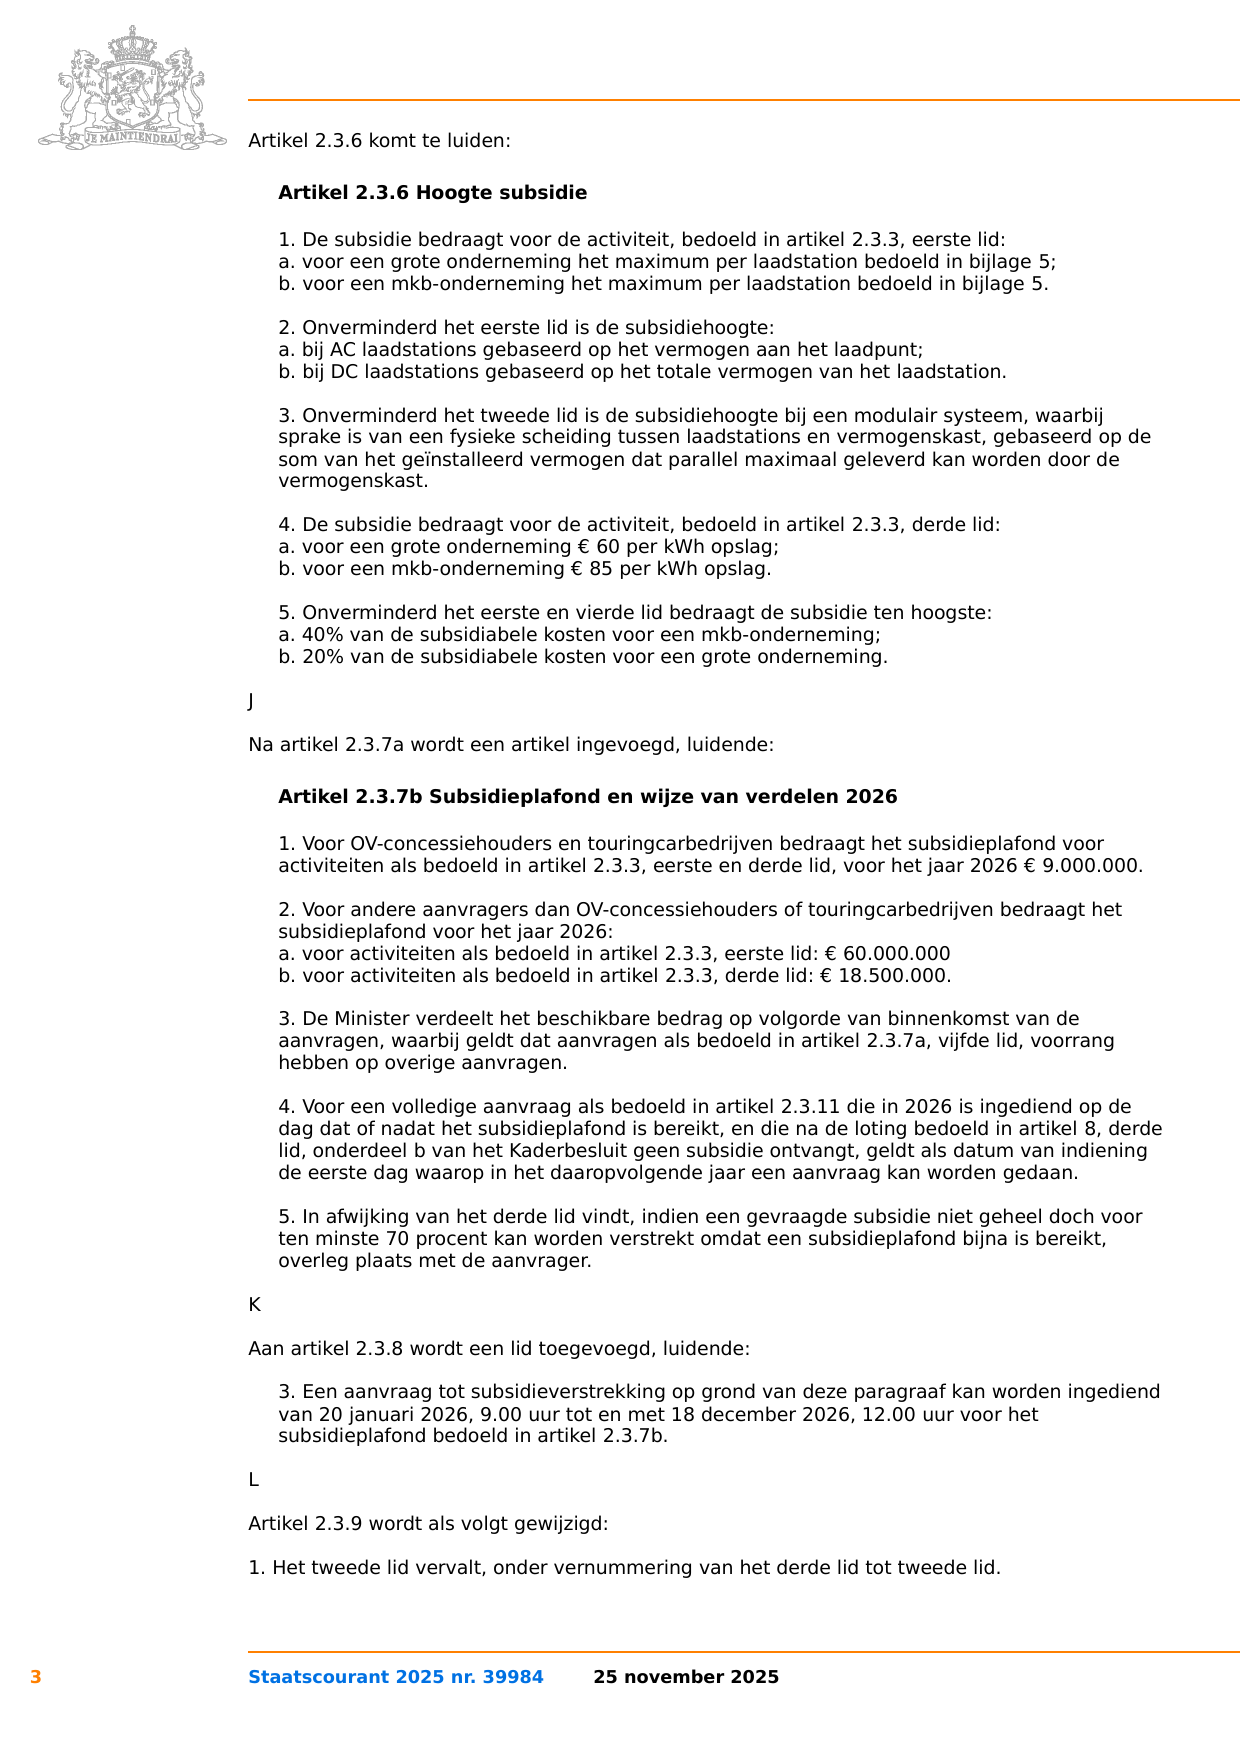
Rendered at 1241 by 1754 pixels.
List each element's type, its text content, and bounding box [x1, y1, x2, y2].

text Artikel 2.3.9 wordt als volgt gewijzigd: [248, 1513, 1163, 1535]
text a. voor een grote onderneming het maximum per laadstation bedoeld in bijlage 5; [278, 251, 1163, 273]
subtitle Artikel 2.3.7b Subsidieplafond en wijze van verdelen 2026 [278, 786, 1163, 808]
text a. bij AC laadstations gebaseerd op het vermogen aan het laadpunt; [278, 339, 1163, 361]
text b. voor een mkb-onderneming € 85 per kWh opslag. [278, 558, 1163, 580]
text b. voor een mkb-onderneming het maximum per laadstation bedoeld in bijlage 5. [278, 273, 1163, 295]
text 5. In afwijking van het derde lid vindt, indien een gevraagde subsidie niet geheel doch voor ten minste 70 procent kan worden verstrekt omdat een subsidieplafond bijna is bereikt, overleg plaats met de aanvrager. [278, 1206, 1163, 1272]
text K [248, 1294, 1163, 1316]
text b. voor activiteiten als bedoeld in artikel 2.3.3, derde lid: € 18.500.000. [278, 964, 1163, 986]
text 3. De Minister verdeelt het beschikbare bedrag op volgorde van binnenkomst van de aanvragen, waarbij geldt dat aanvragen als bedoeld in artikel 2.3.7a, vijfde lid, voorrang hebben op overige aanvragen. [278, 1008, 1163, 1074]
text 5. Onverminderd het eerste en vierde lid bedraagt de subsidie ten hoogste: [278, 602, 1163, 624]
text 4. Voor een volledige aanvraag als bedoeld in artikel 2.3.11 die in 2026 is ingediend op de dag dat of nadat het subsidieplafond is bereikt, en die na de loting bedoeld in artikel 8, derde lid, onderdeel b van het Kaderbesluit geen subsidie ontvangt, geldt als datum van indiening de eerste dag waarop in het daaropvolgende jaar een aanvraag kan worden gedaan. [278, 1096, 1163, 1184]
text a. voor een grote onderneming € 60 per kWh opslag; [278, 536, 1163, 558]
text J [248, 690, 1163, 712]
text b. 20% van de subsidiabele kosten voor een grote onderneming. [278, 646, 1163, 668]
picture [38, 25, 227, 150]
text 1. Het tweede lid vervalt, onder vernummering van het derde lid tot tweede lid. [248, 1557, 1163, 1579]
text 3. Onverminderd het tweede lid is de subsidiehoogte bij een modulair systeem, waarbij sprake is van een fysieke scheiding tussen laadstations en vermogenskast, gebaseerd op de som van het geïnstalleerd vermogen dat parallel maximaal geleverd kan worden door de vermogenskast. [278, 404, 1163, 492]
text 1. Voor OV-concessiehouders en touringcarbedrijven bedraagt het subsidieplafond voor activiteiten als bedoeld in artikel 2.3.3, eerste en derde lid, voor het jaar 2026 € 9.000.000. [278, 833, 1163, 877]
text 2. Onverminderd het eerste lid is de subsidiehoogte: [278, 317, 1163, 339]
text 3. Een aanvraag tot subsidieverstrekking op grond van deze paragraaf kan worden ingediend van 20 januari 2026, 9.00 uur tot en met 18 december 2026, 12.00 uur voor het subsidieplafond bedoeld in artikel 2.3.7b. [278, 1381, 1163, 1447]
text 1. De subsidie bedraagt voor de activiteit, bedoeld in artikel 2.3.3, eerste lid: [278, 229, 1163, 251]
text a. 40% van de subsidiabele kosten voor een mkb-onderneming; [278, 624, 1163, 646]
text b. bij DC laadstations gebaseerd op het totale vermogen van het laadstation. [278, 361, 1163, 383]
text 2. Voor andere aanvragers dan OV-concessiehouders of touringcarbedrijven bedraagt het subsidieplafond voor het jaar 2026: [278, 898, 1163, 942]
text a. voor activiteiten als bedoeld in artikel 2.3.3, eerste lid: € 60.000.000 [278, 942, 1163, 964]
subtitle Artikel 2.3.6 Hoogte subsidie [278, 182, 1163, 204]
text Artikel 2.3.6 komt te luiden: [248, 130, 1163, 152]
text Na artikel 2.3.7a wordt een artikel ingevoegd, luidende: [248, 734, 1163, 756]
text Aan artikel 2.3.8 wordt een lid toegevoegd, luidende: [248, 1338, 1163, 1359]
text L [248, 1469, 1163, 1491]
text 4. De subsidie bedraagt voor de activiteit, bedoeld in artikel 2.3.3, derde lid: [278, 514, 1163, 536]
